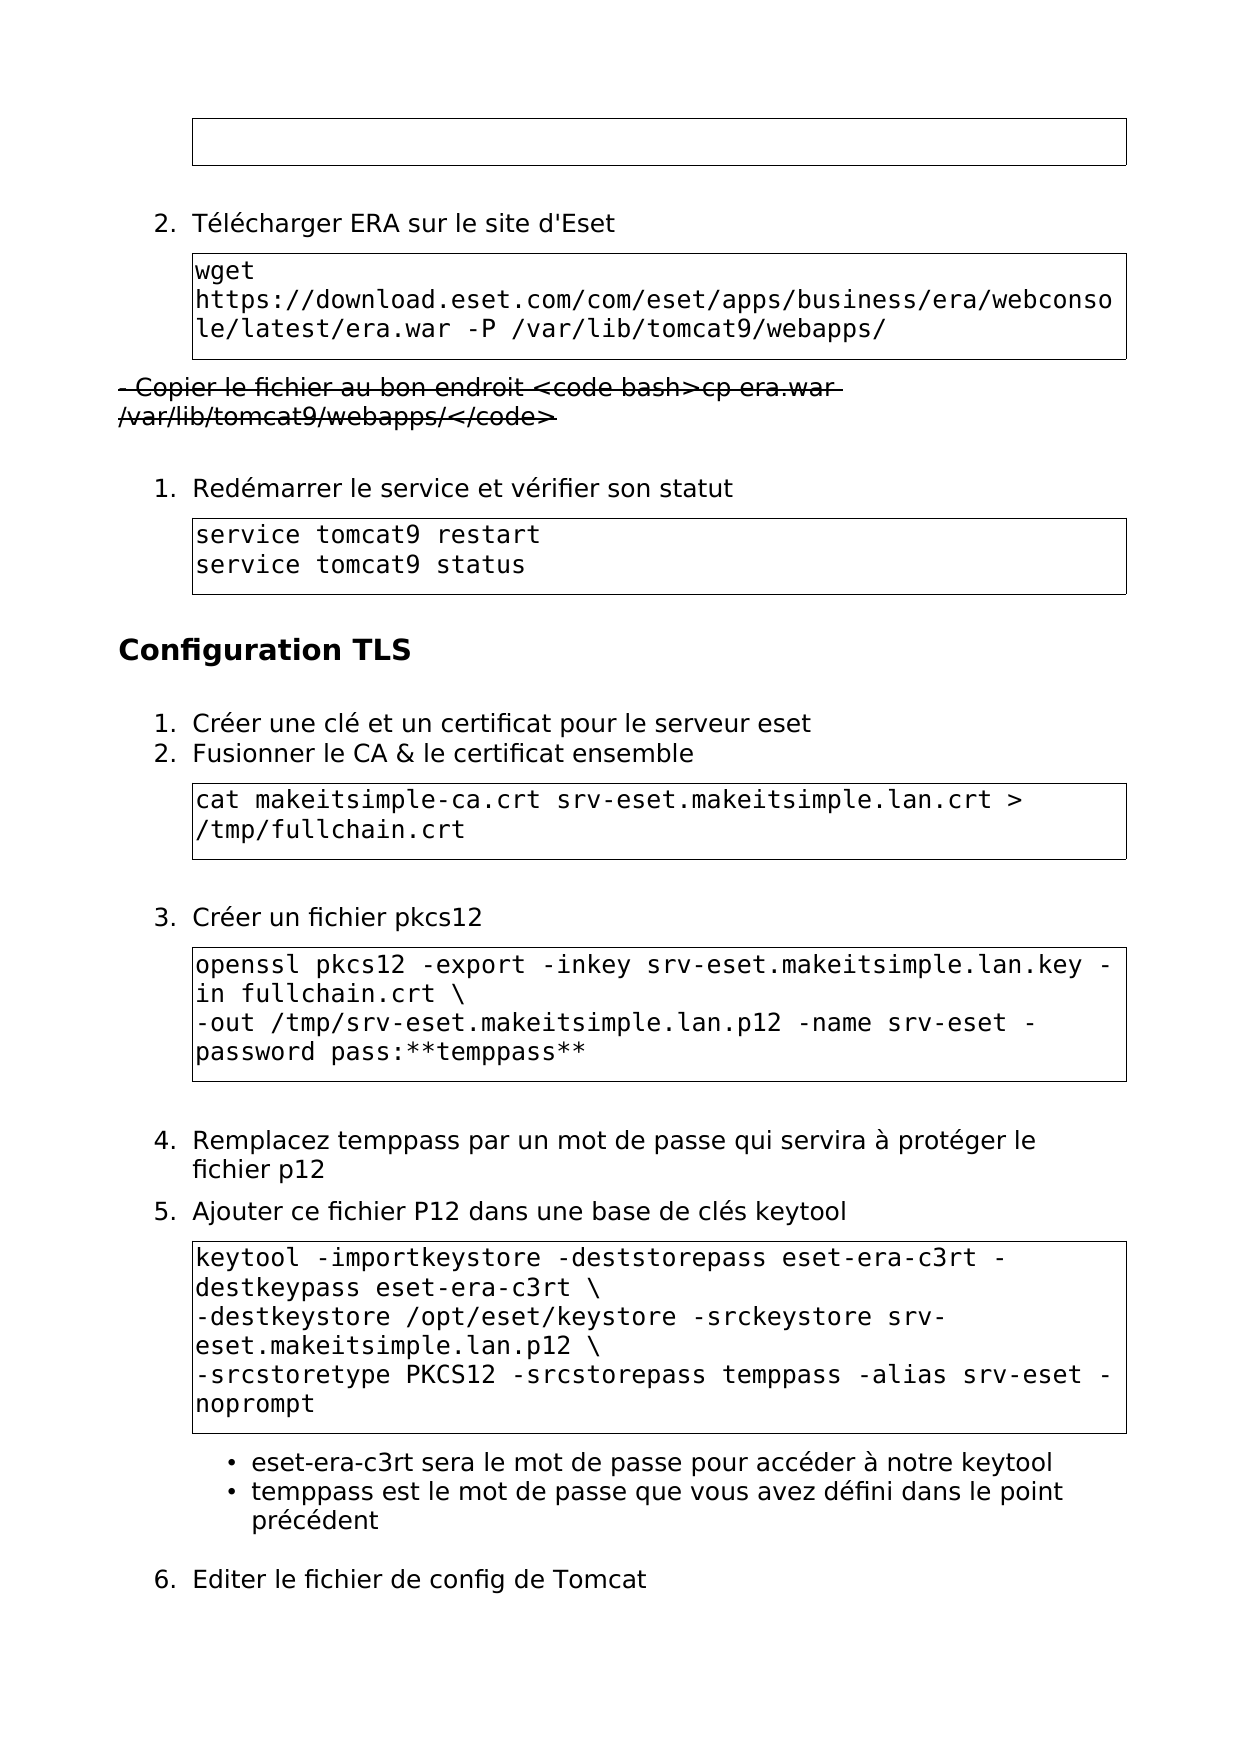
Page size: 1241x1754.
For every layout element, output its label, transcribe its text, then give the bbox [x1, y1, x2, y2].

list Télécharger ERA sur le site d'Eset [177, 209, 1122, 238]
subtitle Configuration TLS [118, 634, 1122, 668]
table_header keytool -importkeystore -deststorepass eset-era-c3rt -destkeypass eset-era-c3rt \ -destkeystore /opt/eset/keystore -srckeystore srv-eset.makeitsimple.lan.p12 \ -srcstoretype PKCS12 -srcstorepass temppass -alias srv-eset -noprompt [193, 1242, 1126, 1433]
list Créer un fichier pkcs12 [177, 903, 1122, 932]
table_header wget https://download.eset.com/com/eset/apps/business/era/webconsole/latest/era.war -P /var/lib/tomcat9/webapps/ [193, 254, 1126, 358]
list Créer une clé et un certificat pour le serveur eset [177, 709, 1122, 739]
list Redémarrer le service et vérifier son statut [177, 474, 1122, 503]
list eset-era-c3rt sera le mot de passe pour accéder à notre keytool [236, 1448, 1122, 1477]
list Remplacez temppass par un mot de passe qui servira à protéger le fichier p12 [177, 1126, 1122, 1184]
table_header [193, 119, 1126, 165]
list temppass est le mot de passe que vous avez défini dans le point précédent [236, 1477, 1122, 1536]
table_header openssl pkcs12 -export -inkey srv-eset.makeitsimple.lan.key -in fullchain.crt \ -out /tmp/srv-eset.makeitsimple.lan.p12 -name srv-eset -password pass:**temppass** [193, 948, 1126, 1081]
table_header cat makeitsimple-ca.crt srv-eset.makeitsimple.lan.crt > /tmp/fullchain.crt [193, 784, 1126, 859]
text - Copier le fichier au bon endroit <code bash>cp era.war /var/lib/tomcat9/webapps/</code> [118, 373, 1122, 432]
list Fusionner le CA & le certificat ensemble [177, 739, 1122, 768]
table_header service tomcat9 restart service tomcat9 status [193, 519, 1126, 594]
list Ajouter ce fichier P12 dans une base de clés keytool [177, 1197, 1122, 1226]
list Editer le fichier de config de Tomcat [177, 1565, 1122, 1594]
